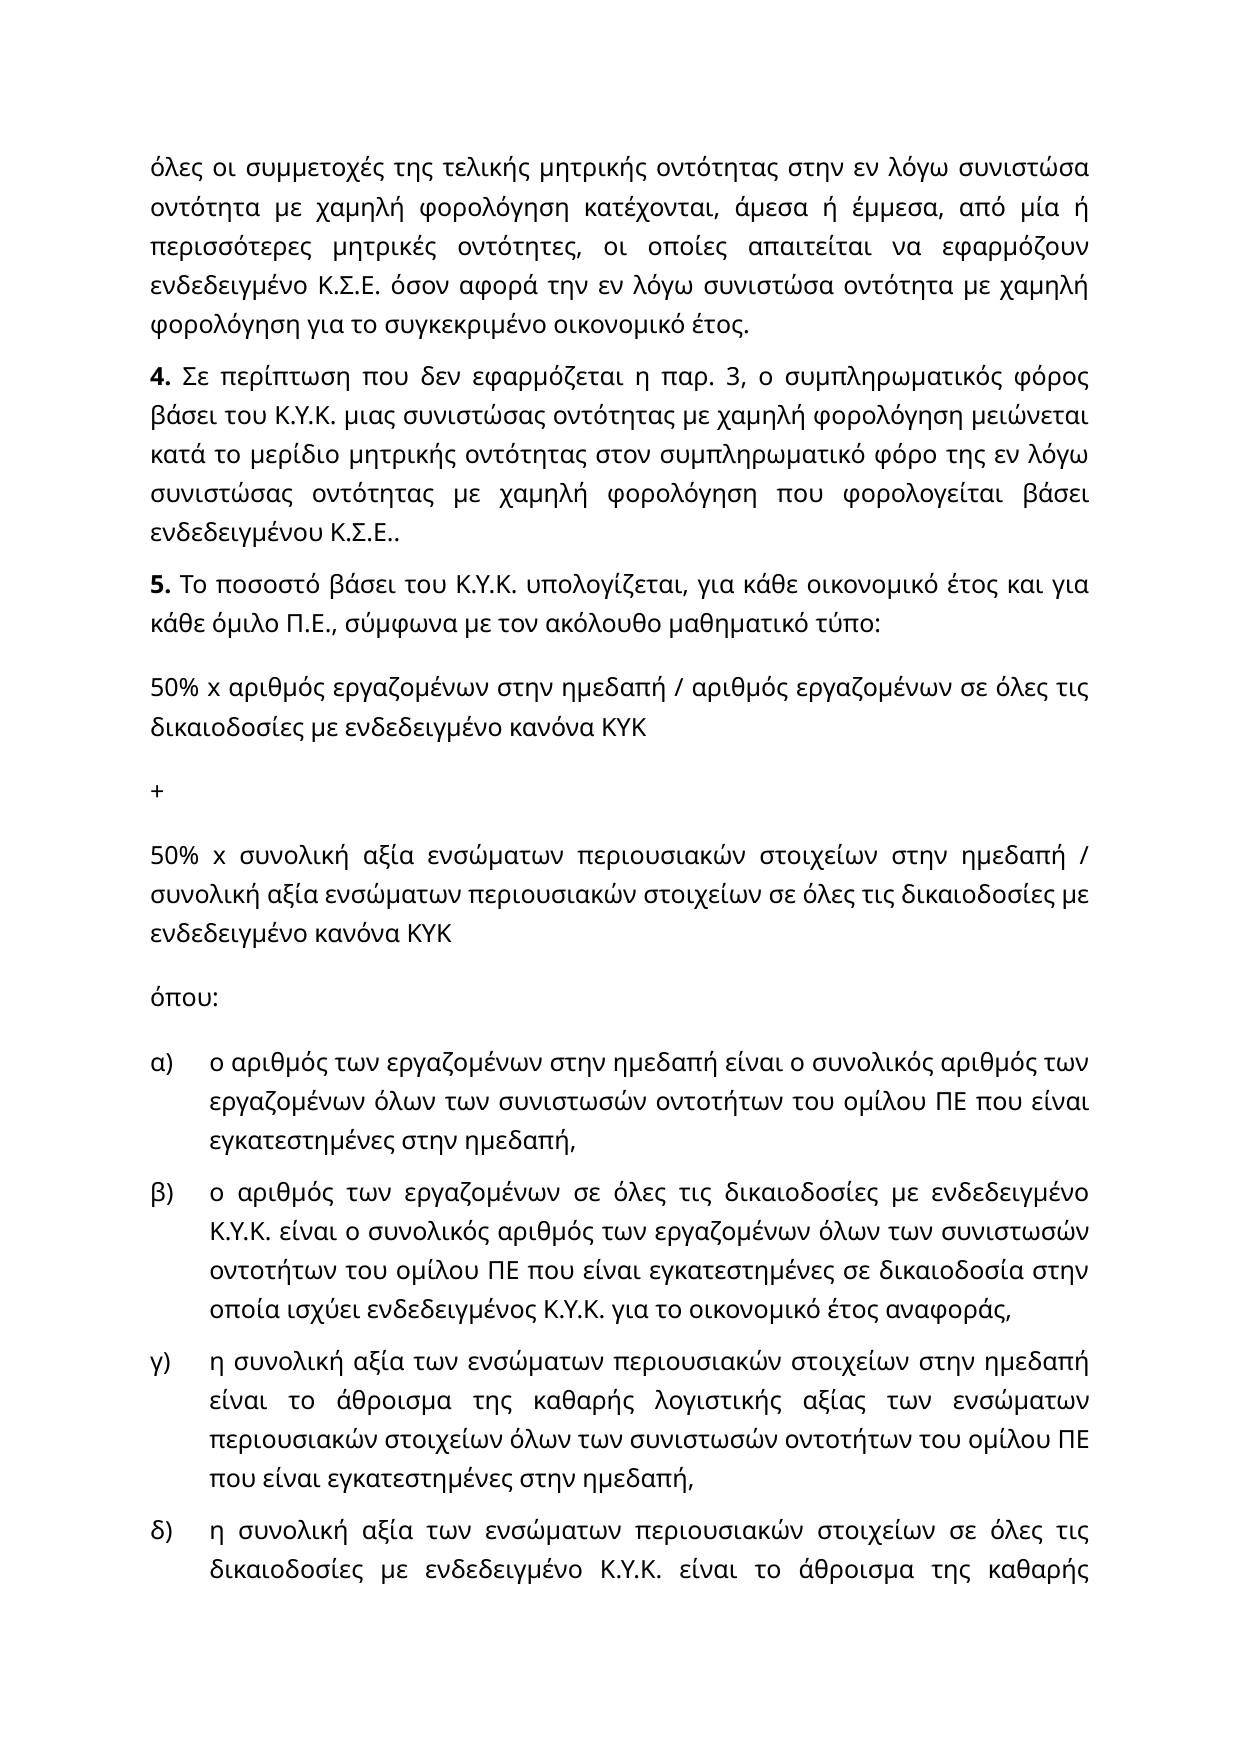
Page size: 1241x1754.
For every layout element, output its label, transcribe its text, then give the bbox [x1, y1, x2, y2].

text 50% x αριθμός εργαζομένων στην ημεδαπή / αριθμός εργαζομένων σε όλες τις δικαιοδοσίες με ενδεδειγμένο κανόνα ΚΥΚ [150, 670, 1090, 743]
text 5. Το ποσοστό βάσει του Κ.Υ.Κ. υπολογίζεται, για κάθε οικονομικό έτος και για κάθε όμιλο Π.Ε., σύμφωνα με τον ακόλουθο μαθηματικό τύπο: [150, 567, 1090, 640]
list δ) η συνολική αξία των ενσώματων περιουσιακών στοιχείων σε όλες τις δικαιοδοσίες με ενδεδειγμένο Κ.Υ.Κ. είναι το άθροισμα της καθαρής [150, 1512, 1090, 1586]
list β) ο αριθμός των εργαζομένων σε όλες τις δικαιοδοσίες με ενδεδειγμένο Κ.Υ.Κ. είναι ο συνολικός αριθμός των εργαζομένων όλων των συνιστωσών οντοτήτων του ομίλου ΠΕ που είναι εγκατεστημένες σε δικαιοδοσία στην οποία ισχύει ενδεδειγμένος Κ.Υ.Κ. για το οικονομικό έτος αναφοράς, [150, 1174, 1090, 1326]
text όλες οι συμμετοχές της τελικής μητρικής οντότητας στην εν λόγω συνιστώσα οντότητα με χαμηλή φορολόγηση κατέχονται, άμεσα ή έμμεσα, από μία ή περισσότερες μητρικές οντότητες, οι οποίες απαιτείται να εφαρμόζουν ενδεδειγμένο Κ.Σ.Ε. όσον αφορά την εν λόγω συνιστώσα οντότητα με χαμηλή φορολόγηση για το συγκεκριμένο οικονομικό έτος. [150, 150, 1090, 341]
text όπου: [150, 980, 1090, 1014]
text 4. Σε περίπτωση που δεν εφαρμόζεται η παρ. 3, ο συμπληρωματικός φόρος βάσει του Κ.Υ.Κ. μιας συνιστώσας οντότητας με χαμηλή φορολόγηση μειώνεται κατά το μερίδιο μητρικής οντότητας στον συμπληρωματικό φόρο της εν λόγω συνιστώσας οντότητας με χαμηλή φορολόγηση που φορολογείται βάσει ενδεδειγμένου Κ.Σ.Ε.. [150, 358, 1090, 549]
list α) ο αριθμός των εργαζομένων στην ημεδαπή είναι ο συνολικός αριθμός των εργαζομένων όλων των συνιστωσών οντοτήτων του ομίλου ΠΕ που είναι εγκατεστημένες στην ημεδαπή, [150, 1044, 1090, 1157]
text 50% x συνολική αξία ενσώματων περιουσιακών στοιχείων στην ημεδαπή / συνολική αξία ενσώματων περιουσιακών στοιχείων σε όλες τις δικαιοδοσίες με ενδεδειγμένο κανόνα ΚΥΚ [150, 837, 1090, 950]
list γ) η συνολική αξία των ενσώματων περιουσιακών στοιχείων στην ημεδαπή είναι το άθροισμα της καθαρής λογιστικής αξίας των ενσώματων περιουσιακών στοιχείων όλων των συνιστωσών οντοτήτων του ομίλου ΠΕ που είναι εγκατεστημένες στην ημεδαπή, [150, 1343, 1090, 1495]
text + [150, 773, 1090, 807]
